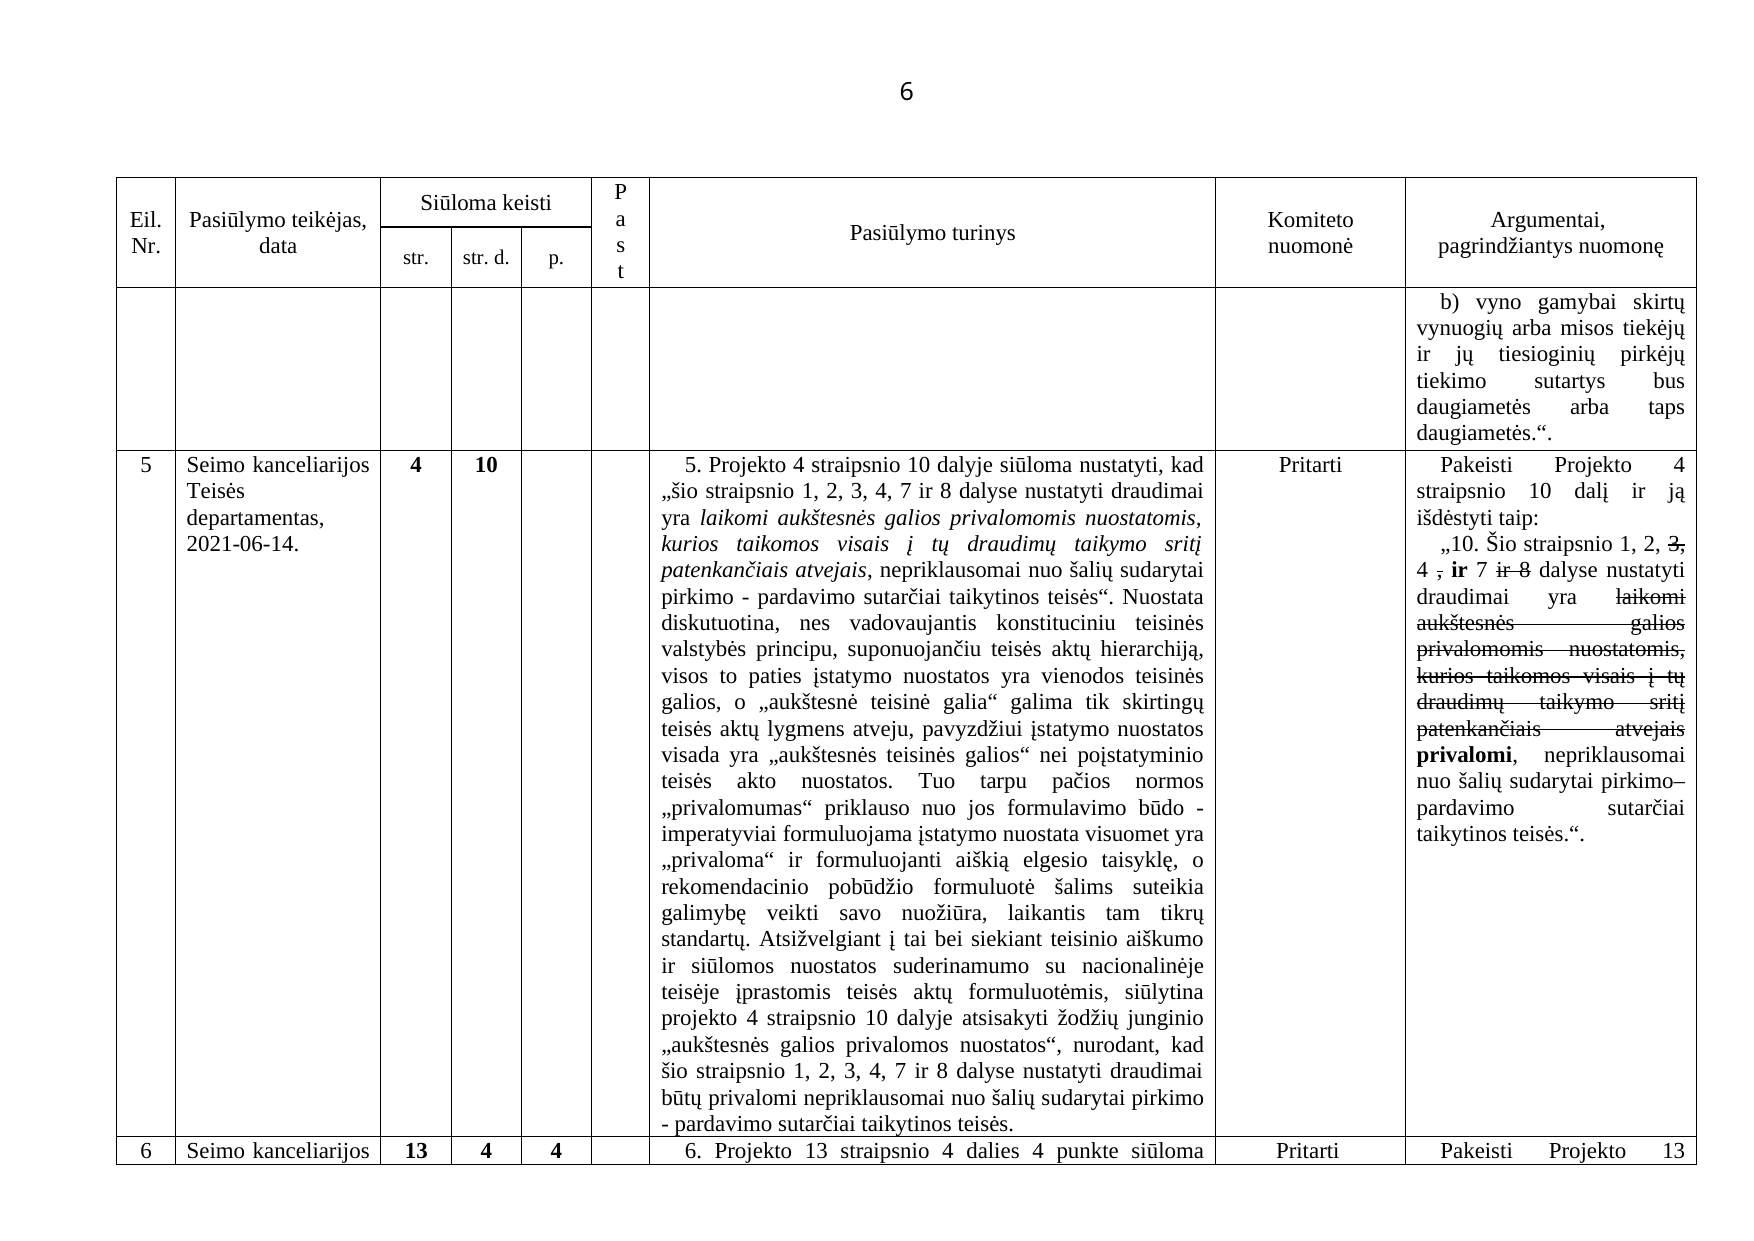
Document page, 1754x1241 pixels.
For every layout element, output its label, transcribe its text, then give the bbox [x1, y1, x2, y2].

table_cell Pakeisti Projekto 13 [1406, 1137, 1696, 1164]
table_header Komiteto nuomonė [1216, 178, 1405, 287]
table_cell Pritarti [1216, 1137, 1405, 1164]
table_header Siūloma keisti [381, 178, 591, 226]
table_header Eil. Nr. [117, 178, 175, 287]
table_cell Pritarti [1216, 451, 1405, 1136]
table_cell [522, 451, 591, 1136]
table_cell [592, 1137, 649, 1164]
table_cell [592, 288, 649, 450]
table_header Pastabos [592, 178, 649, 287]
table_cell Seimo kanceliarijos [176, 1137, 380, 1164]
table_cell str. d. [452, 228, 521, 287]
table_header Argumentai, pagrindžiantys nuomonę [1406, 178, 1696, 287]
table_header Pasiūlymo teikėjas, data [176, 178, 380, 287]
table_cell 6 [117, 1137, 175, 1164]
table_cell [381, 288, 451, 450]
table_cell Pakeisti Projekto 4 straipsnio 10 dalį ir ją išdėstyti taip: „10. Šio straipsnio 1, 2, 3, 4 , ir 7 ir 8 dalyse nustatyti draudimai yra laikomi aukštesnės galios privalomomis nuostatomis, kurios taikomos visais į tų draudimų taikymo sritį patenkančiais atvejais privalomi, nepriklausomai nuo šalių sudarytai pirkimo–pardavimo sutarčiai taikytinos teisės.“. [1406, 451, 1696, 1136]
table_cell 4 [522, 1137, 591, 1164]
table_cell [117, 288, 175, 450]
table_cell b) vyno gamybai skirtų vynuogių arba misos tiekėjų ir jų tiesioginių pirkėjų tiekimo sutartys bus daugiametės arba taps daugiametės.“. [1406, 288, 1696, 450]
table_cell p. [522, 228, 591, 287]
table_cell 5 [117, 451, 175, 1136]
table_cell Seimo kanceliarijos Teisės departamentas, 2021-06-14. [176, 451, 380, 1136]
table_cell [592, 451, 649, 1136]
table_cell 10 [452, 451, 521, 1136]
table_cell 13 [381, 1137, 451, 1164]
table_header Pasiūlymo turinys [650, 178, 1215, 287]
table_cell str. [381, 228, 451, 287]
table_cell 5. Projekto 4 straipsnio 10 dalyje siūloma nustatyti, kad „šio straipsnio 1, 2, 3, 4, 7 ir 8 dalyse nustatyti draudimai yra laikomi aukštesnės galios privalomomis nuostatomis, kurios taikomos visais į tų draudimų taikymo sritį patenkančiais atvejais, nepriklausomai nuo šalių sudarytai pirkimo - pardavimo sutarčiai taikytinos teisės“. Nuostata diskutuotina, nes vadovaujantis konstituciniu teisinės valstybės principu, suponuojančiu teisės aktų hierarchiją, visos to paties įstatymo nuostatos yra vienodos teisinės galios, o „aukštesnė teisinė galia“ galima tik skirtingų teisės aktų lygmens atveju, pavyzdžiui įstatymo nuostatos visada yra „aukštesnės teisinės galios“ nei poįstatyminio teisės akto nuostatos. Tuo tarpu pačios normos „privalomumas“ priklauso nuo jos formulavimo būdo - imperatyviai formuluojama įstatymo nuostata visuomet yra „privaloma“ ir formuluojanti aiškią elgesio taisyklę, o rekomendacinio pobūdžio formuluotė šalims suteikia galimybę veikti savo nuožiūra, laikantis tam tikrų standartų. Atsižvelgiant į tai bei siekiant teisinio aiškumo ir siūlomos nuostatos suderinamumo su nacionalinėje teisėje įprastomis teisės aktų formuluotėmis, siūlytina projekto 4 straipsnio 10 dalyje atsisakyti žodžių junginio „aukštesnės galios privalomos nuostatos“, nurodant, kad šio straipsnio 1, 2, 3, 4, 7 ir 8 dalyse nustatyti draudimai būtų privalomi nepriklausomai nuo šalių sudarytai pirkimo - pardavimo sutarčiai taikytinos teisės. [650, 451, 1215, 1136]
table_cell 6. Projekto 13 straipsnio 4 dalies 4 punkte siūloma [650, 1137, 1215, 1164]
table_cell 4 [381, 451, 451, 1136]
table_cell [176, 288, 380, 450]
table_cell [522, 288, 591, 450]
table_cell [1216, 288, 1405, 450]
table_cell [452, 288, 521, 450]
table_cell [650, 288, 1215, 450]
table_cell 4 [452, 1137, 521, 1164]
